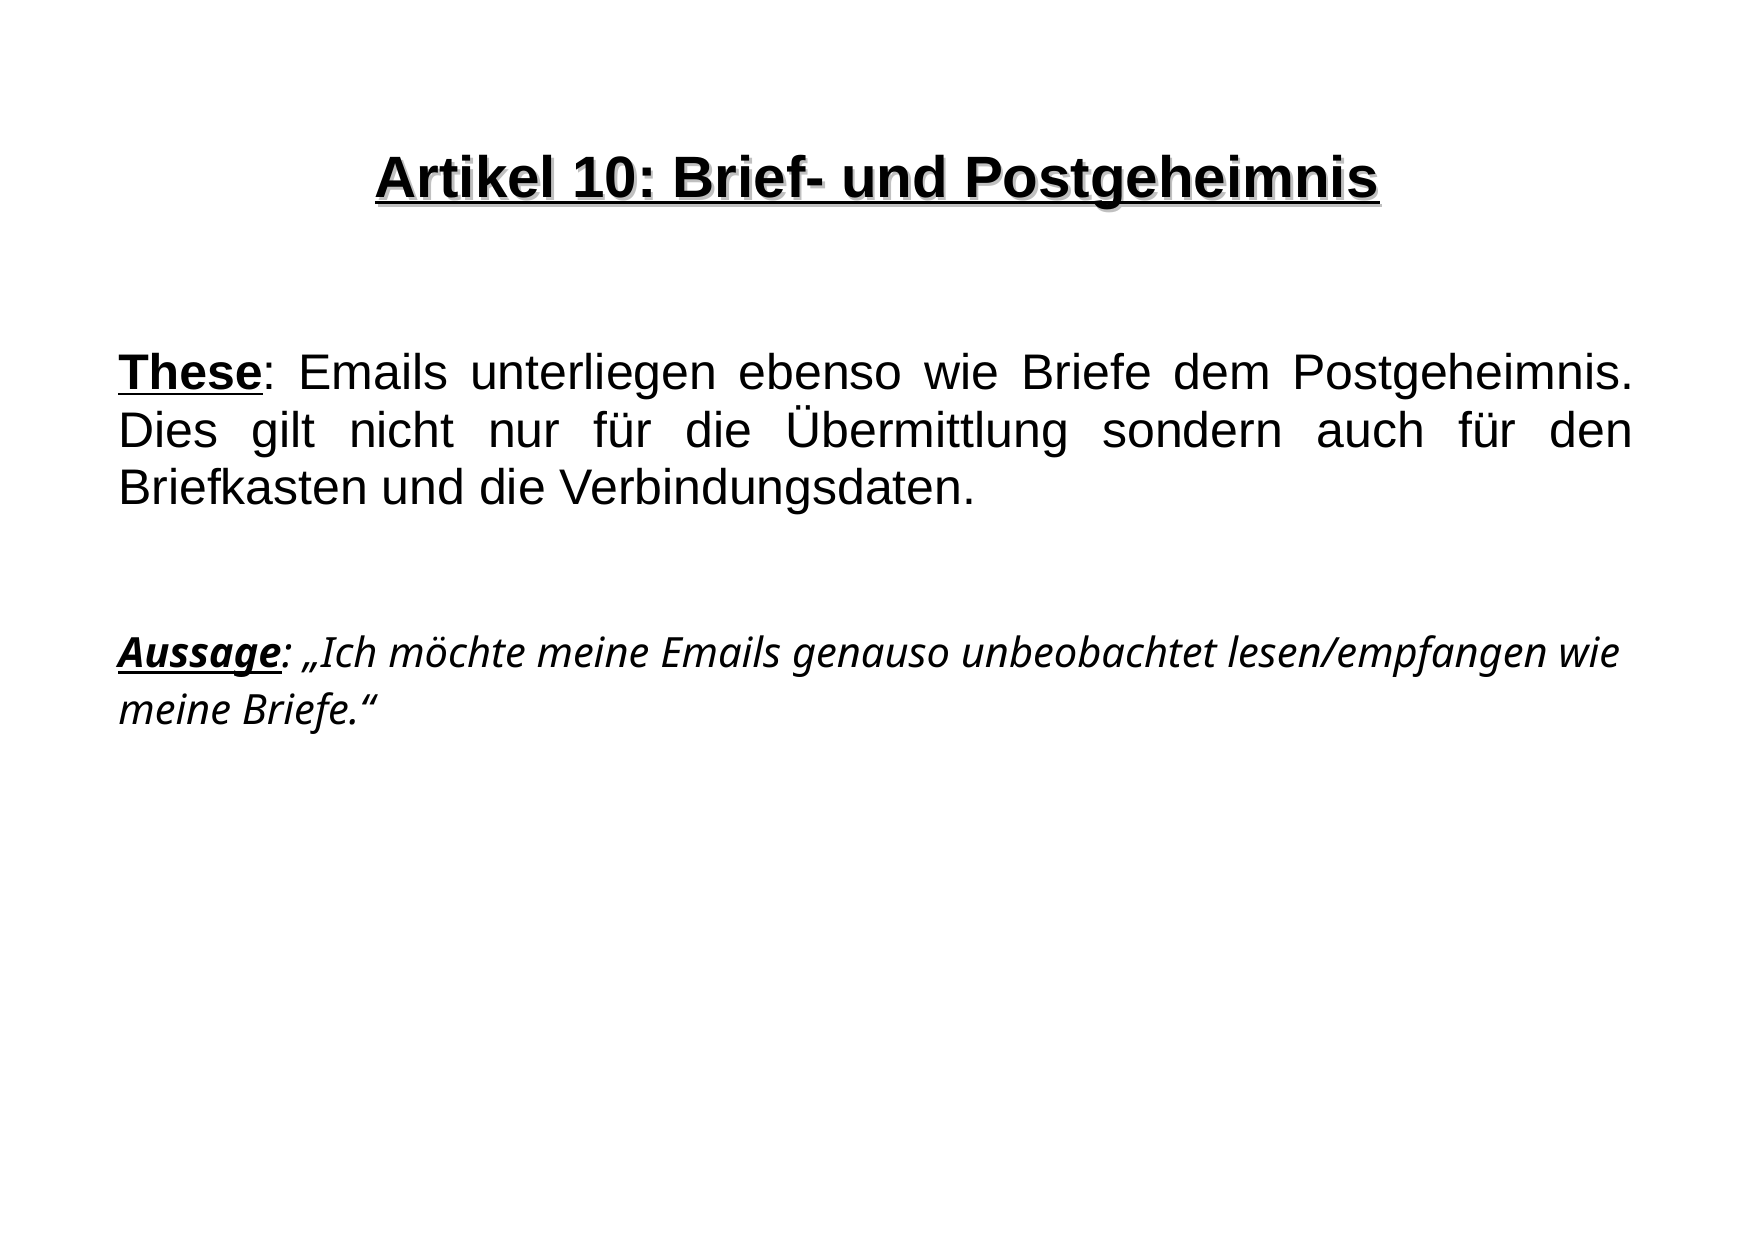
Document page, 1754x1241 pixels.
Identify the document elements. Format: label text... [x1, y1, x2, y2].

subtitle These: Emails unterliegen ebenso wie Briefe dem Postgeheimnis. Dies gilt nicht nur für die Übermittlung sondern auch für den Briefkasten und die Verbindungsdaten. [118, 343, 1636, 515]
text Aussage: „Ich möchte meine Emails genauso unbeobachtet lesen/empfangen wie meine Briefe.“ [118, 623, 1636, 736]
title Artikel 10: Brief- und Postgeheimnis [118, 143, 1636, 210]
